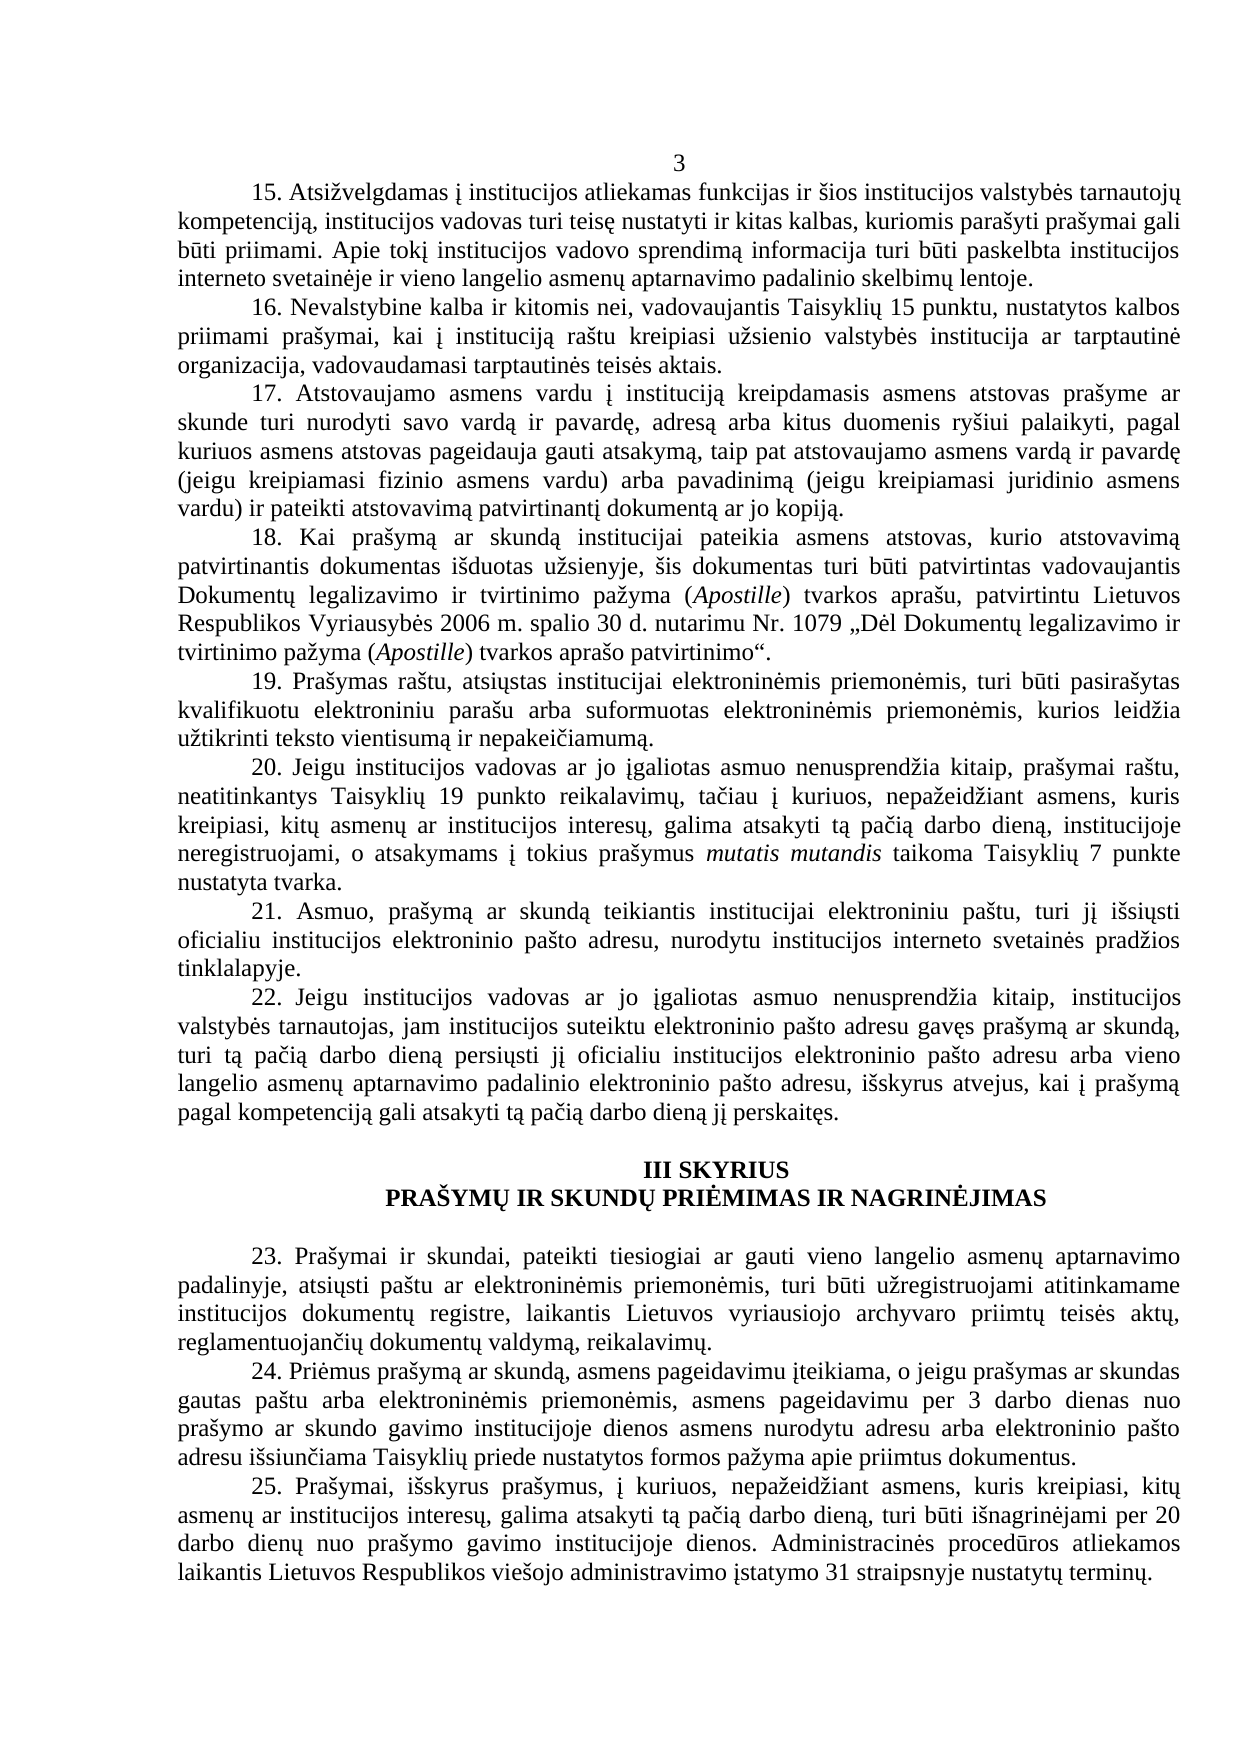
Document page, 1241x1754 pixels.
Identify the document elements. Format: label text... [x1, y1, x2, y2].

text 24. Priėmus prašymą ar skundą, asmens pageidavimu įteikiama, o jeigu prašymas ar skundas gautas paštu arba elektroninėmis priemonėmis, asmens pageidavimu per 3 darbo dienas nuo prašymo ar skundo gavimo institucijoje dienos asmens nurodytu adresu arba elektroninio pašto adresu išsiunčiama Taisyklių priede nustatytos formos pažyma apie priimtus dokumentus. [177, 1356, 1181, 1471]
text 22. Jeigu institucijos vadovas ar jo įgaliotas asmuo nenusprendžia kitaip, institucijos valstybės tarnautojas, jam institucijos suteiktu elektroninio pašto adresu gavęs prašymą ar skundą, turi tą pačią darbo dieną persiųsti jį oficialiu institucijos elektroninio pašto adresu arba vieno langelio asmenų aptarnavimo padalinio elektroninio pašto adresu, išskyrus atvejus, kai į prašymą pagal kompetenciją gali atsakyti tą pačią darbo dieną jį perskaitęs. [177, 982, 1181, 1126]
text 16. Nevalstybine kalba ir kitomis nei, vadovaujantis Taisyklių 15 punktu, nustatytos kalbos priimami prašymai, kai į instituciją raštu kreipiasi užsienio valstybės institucija ar tarptautinė organizacija, vadovaudamasi tarptautinės teisės aktais. [177, 292, 1181, 378]
text 18. Kai prašymą ar skundą institucijai pateikia asmens atstovas, kurio atstovavimą patvirtinantis dokumentas išduotas užsienyje, šis dokumentas turi būti patvirtintas vadovaujantis Dokumentų legalizavimo ir tvirtinimo pažyma (Apostille) tvarkos aprašu, patvirtintu Lietuvos Respublikos Vyriausybės 2006 m. spalio 30 d. nutarimu Nr. 1079 „Dėl Dokumentų legalizavimo ir tvirtinimo pažyma (Apostille) tvarkos aprašo patvirtinimo“. [177, 522, 1181, 666]
text 19. Prašymas raštu, atsiųstas institucijai elektroninėmis priemonėmis, turi būti pasirašytas kvalifikuotu elektroniniu parašu arba suformuotas elektroninėmis priemonėmis, kurios leidžia užtikrinti teksto vientisumą ir nepakeičiamumą. [177, 666, 1181, 752]
text 20. Jeigu institucijos vadovas ar jo įgaliotas asmuo nenusprendžia kitaip, prašymai raštu, neatitinkantys Taisyklių 19 punkto reikalavimų, tačiau į kuriuos, nepažeidžiant asmens, kuris kreipiasi, kitų asmenų ar institucijos interesų, galima atsakyti tą pačią darbo dieną, institucijoje neregistruojami, o atsakymams į tokius prašymus mutatis mutandis taikoma Taisyklių 7 punkte nustatyta tvarka. [177, 752, 1181, 896]
text 21. Asmuo, prašymą ar skundą teikiantis institucijai elektroniniu paštu, turi jį išsiųsti oficialiu institucijos elektroninio pašto adresu, nurodytu institucijos interneto svetainės pradžios tinklalapyje. [177, 896, 1181, 982]
text 25. Prašymai, išskyrus prašymus, į kuriuos, nepažeidžiant asmens, kuris kreipiasi, kitų asmenų ar institucijos interesų, galima atsakyti tą pačią darbo dieną, turi būti išnagrinėjami per 20 darbo dienų nuo prašymo gavimo institucijoje dienos. Administracinės procedūros atliekamos laikantis Lietuvos Respublikos viešojo administravimo įstatymo 31 straipsnyje nustatytų terminų. [177, 1471, 1181, 1586]
text 15. Atsižvelgdamas į institucijos atliekamas funkcijas ir šios institucijos valstybės tarnautojų kompetenciją, institucijos vadovas turi teisę nustatyti ir kitas kalbas, kuriomis parašyti prašymai gali būti priimami. Apie tokį institucijos vadovo sprendimą informacija turi būti paskelbta institucijos interneto svetainėje ir vieno langelio asmenų aptarnavimo padalinio skelbimų lentoje. [177, 177, 1181, 292]
text III SKYRIUS [177, 1155, 1181, 1183]
text 23. Prašymai ir skundai, pateikti tiesiogiai ar gauti vieno langelio asmenų aptarnavimo padalinyje, atsiųsti paštu ar elektroninėmis priemonėmis, turi būti užregistruojami atitinkamame institucijos dokumentų registre, laikantis Lietuvos vyriausiojo archyvaro priimtų teisės aktų, reglamentuojančių dokumentų valdymą, reikalavimų. [177, 1241, 1181, 1356]
text 17. Atstovaujamo asmens vardu į instituciją kreipdamasis asmens atstovas prašyme ar skunde turi nurodyti savo vardą ir pavardę, adresą arba kitus duomenis ryšiui palaikyti, pagal kuriuos asmens atstovas pageidauja gauti atsakymą, taip pat atstovaujamo asmens vardą ir pavardę (jeigu kreipiamasi fizinio asmens vardu) arba pavadinimą (jeigu kreipiamasi juridinio asmens vardu) ir pateikti atstovavimą patvirtinantį dokumentą ar jo kopiją. [177, 378, 1181, 522]
text PRAŠYMŲ IR SKUNDŲ PRIĖMIMAS IR NAGRINĖJIMAS [177, 1183, 1181, 1212]
